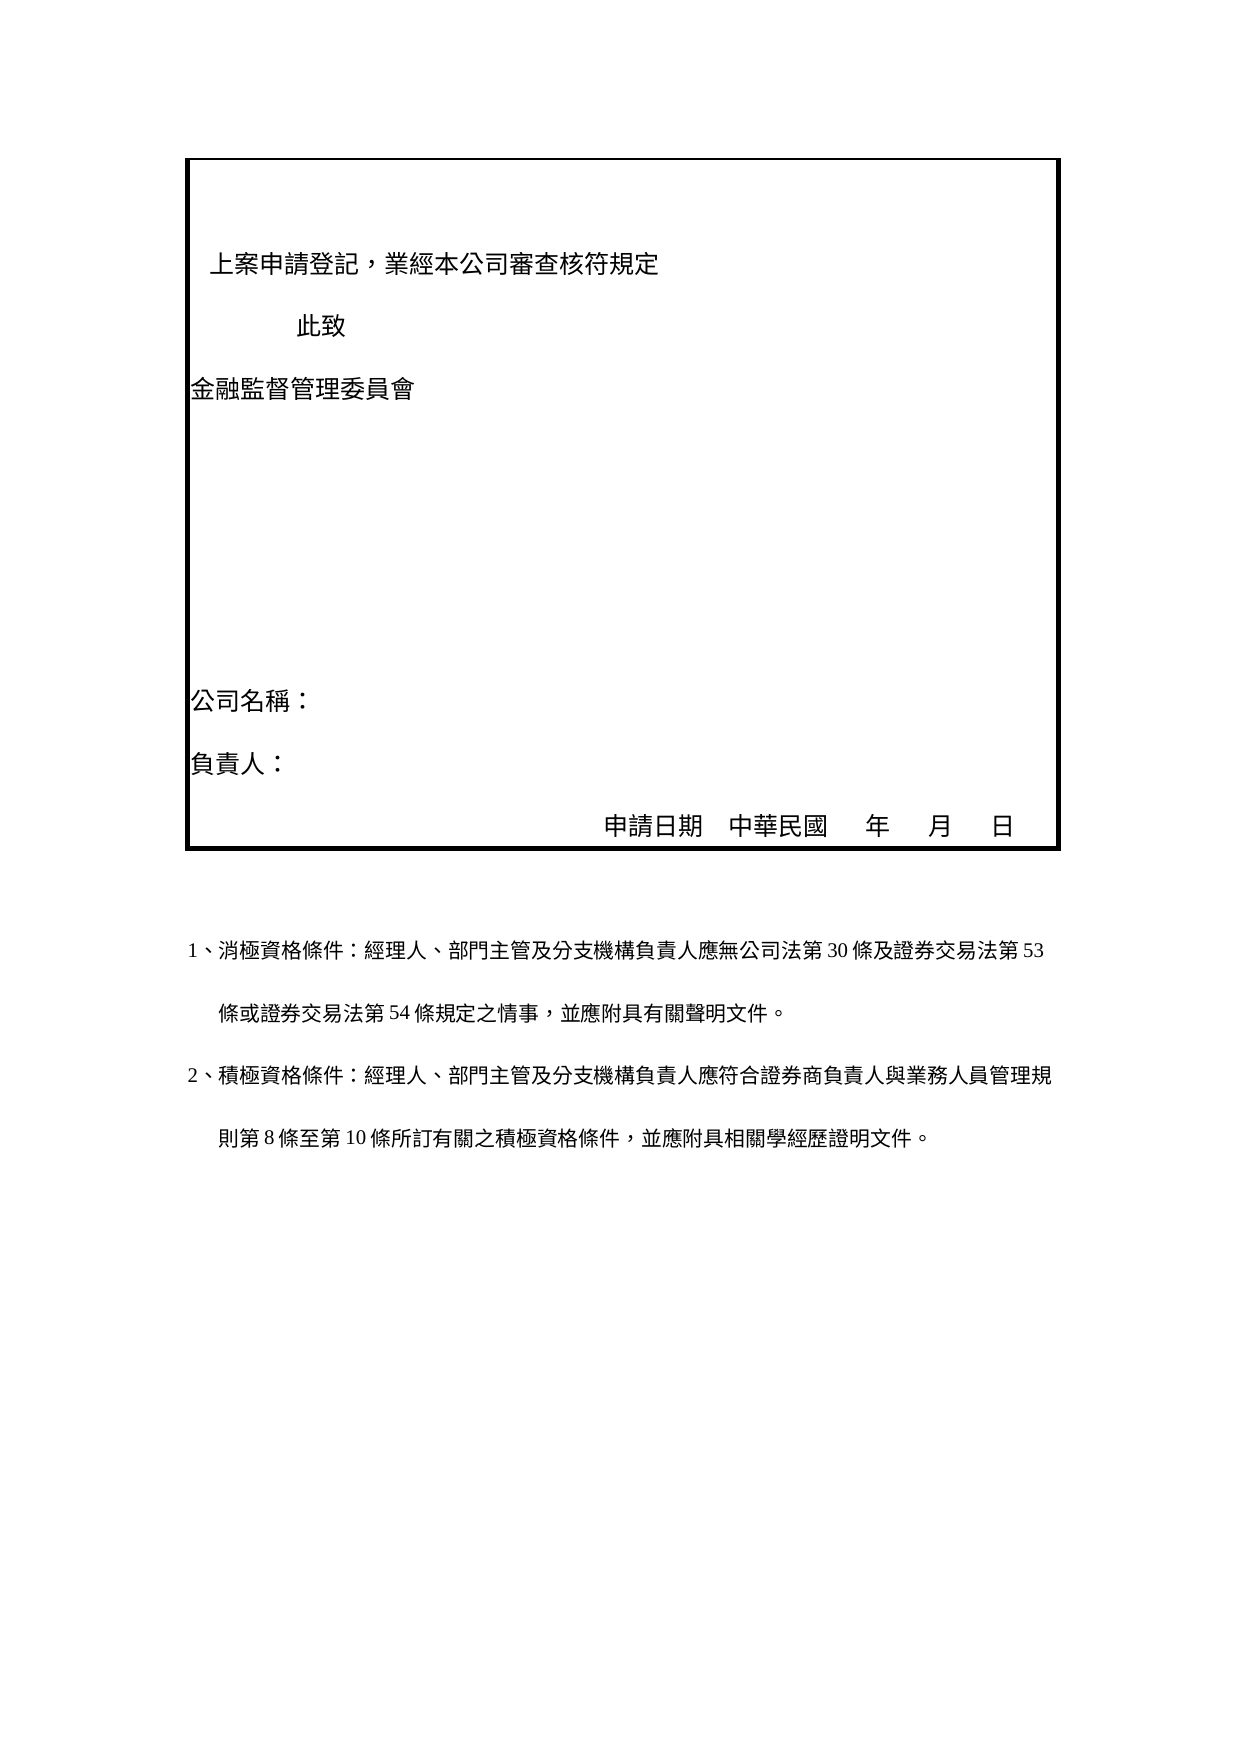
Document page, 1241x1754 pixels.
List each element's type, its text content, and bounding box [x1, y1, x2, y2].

text 1、消極資格條件：經理人、部門主管及分支機構負責人應無公司法第30條及證券交易法第53條或證券交易法第54條規定之情事，並應附具有關聲明文件。 [187, 908, 1053, 1033]
text 2、積極資格條件：經理人、部門主管及分支機構負責人應符合證券商負責人與業務人員管理規則第8條至第10條所訂有關之積極資格條件，並應附具相關學經歷證明文件。 [187, 1033, 1053, 1158]
table_cell 上案申請登記，業經本公司審查核符規定 此致 金融監督管理委員會 公司名稱： 負責人： 申請日期 中華民國 年 月 日 [190, 160, 1056, 846]
